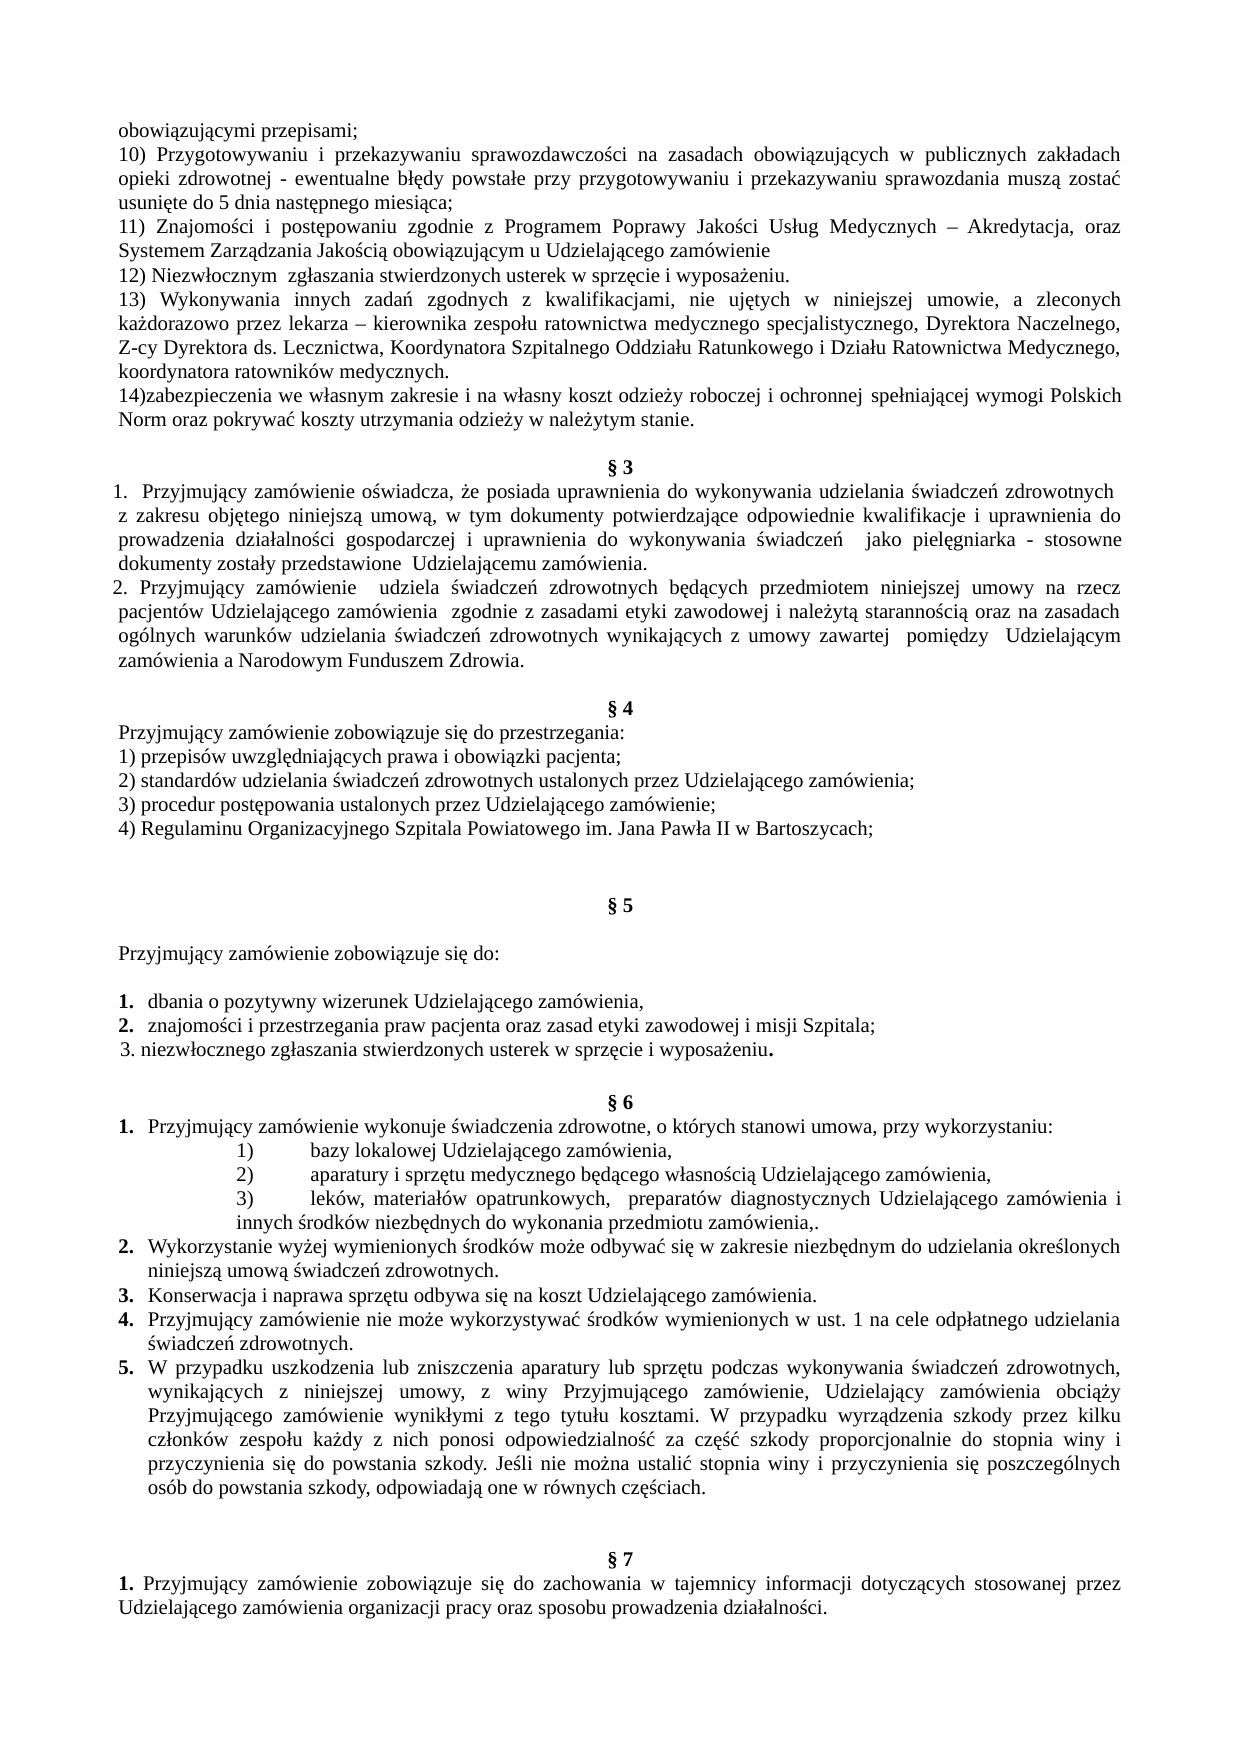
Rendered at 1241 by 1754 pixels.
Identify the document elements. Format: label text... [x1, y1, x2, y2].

text 10) Przygotowywaniu i przekazywaniu sprawozdawczości na zasadach obowiązujących w publicznych zakładach opieki zdrowotnej - ewentualne błędy powstałe przy przygotowywaniu i przekazywaniu sprawozdania muszą zostać usunięte do 5 dnia następnego miesiąca; [118, 142, 1122, 214]
text 3. niezwłocznego zgłaszania stwierdzonych usterek w sprzęcie i wyposażeniu. [120, 1037, 1122, 1061]
list Przyjmujący zamówienie nie może wykorzystywać środków wymienionych w ust. 1 na cele odpłatnego udzielania świadczeń zdrowotnych. [118, 1307, 1122, 1355]
text 13) Wykonywania innych zadań zgodnych z kwalifikacjami, nie ujętych w niniejszej umowie, a zleconych każdorazowo przez lekarza – kierownika zespołu ratownictwa medycznego specjalistycznego, Dyrektora Naczelnego, Z-cy Dyrektora ds. Lecznictwa, Koordynatora Szpitalnego Oddziału Ratunkowego i Działu Ratownictwa Medycznego, koordynatora ratowników medycznych. [118, 287, 1122, 383]
text 3) procedur postępowania ustalonych przez Udzielającego zamówienie; [118, 792, 1122, 816]
list leków, materiałów opatrunkowych, preparatów diagnostycznych Udzielającego zamówienia i innych środków niezbędnych do wykonania przedmiotu zamówienia,. [236, 1186, 1122, 1234]
list Przyjmujący zamówienie wykonuje świadczenia zdrowotne, o których stanowi umowa, przy wykorzystaniu: [118, 1114, 1122, 1138]
text 14)zabezpieczenia we własnym zakresie i na własny koszt odzieży roboczej i ochronnej spełniającej wymogi Polskich Norm oraz pokrywać koszty utrzymania odzieży w należytym stanie. [118, 383, 1122, 431]
list Wykorzystanie wyżej wymienionych środków może odbywać się w zakresie niezbędnym do udzielania określonych niniejszą umową świadczeń zdrowotnych. [118, 1234, 1122, 1282]
text 1. Przyjmujący zamówienie zobowiązuje się do zachowania w tajemnicy informacji dotyczących stosowanej przez Udzielającego zamówienia organizacji pracy oraz sposobu prowadzenia działalności. [118, 1571, 1122, 1619]
text obowiązującymi przepisami; [118, 118, 1122, 142]
text § 4 [118, 696, 1122, 720]
list znajomości i przestrzegania praw pacjenta oraz zasad etyki zawodowej i misji Szpitala; [118, 1013, 1122, 1037]
text § 6 [118, 1090, 1122, 1114]
text 1) przepisów uwzględniających prawa i obowiązki pacjenta; [118, 744, 1122, 768]
text 11) Znajomości i postępowaniu zgodnie z Programem Poprawy Jakości Usług Medycznych – Akredytacja, oraz Systemem Zarządzania Jakością obowiązującym u Udzielającego zamówienie [118, 214, 1122, 262]
list Konserwacja i naprawa sprzętu odbywa się na koszt Udzielającego zamówienia. [118, 1282, 1122, 1307]
list dbania o pozytywny wizerunek Udzielającego zamówienia, [118, 989, 1122, 1013]
text 1. Przyjmujący zamówienie oświadcza, że posiada uprawnienia do wykonywania udzielania świadczeń zdrowotnych z zakresu objętego niniejszą umową, w tym dokumenty potwierdzające odpowiednie kwalifikacje i uprawnienia do prowadzenia działalności gospodarczej i uprawnienia do wykonywania świadczeń jako pielęgniarka - stosowne dokumenty zostały przedstawione Udzielającemu zamówienia. [112, 479, 1122, 575]
text § 3 [118, 455, 1122, 479]
text 4) Regulaminu Organizacyjnego Szpitala Powiatowego im. Jana Pawła II w Bartoszycach; [118, 816, 1122, 840]
text § 7 [118, 1547, 1122, 1571]
text 2) standardów udzielania świadczeń zdrowotnych ustalonych przez Udzielającego zamówienia; [118, 768, 1122, 792]
text 12) Niezwłocznym zgłaszania stwierdzonych usterek w sprzęcie i wyposażeniu. [118, 262, 1122, 287]
text § 5 [118, 893, 1122, 917]
list bazy lokalowej Udzielającego zamówienia, [236, 1138, 1122, 1162]
text Przyjmujący zamówienie zobowiązuje się do: [118, 941, 1122, 965]
list W przypadku uszkodzenia lub zniszczenia aparatury lub sprzętu podczas wykonywania świadczeń zdrowotnych, wynikających z niniejszej umowy, z winy Przyjmującego zamówienie, Udzielający zamówienia obciąży Przyjmującego zamówienie wynikłymi z tego tytułu kosztami. W przypadku wyrządzenia szkody przez kilku członków zespołu każdy z nich ponosi odpowiedzialność za część szkody proporcjonalnie do stopnia winy i przyczynienia się do powstania szkody. Jeśli nie można ustalić stopnia winy i przyczynienia się poszczególnych osób do powstania szkody, odpowiadają one w równych częściach. [118, 1355, 1122, 1499]
text Przyjmujący zamówienie zobowiązuje się do przestrzegania: [118, 720, 1122, 744]
list aparatury i sprzętu medycznego będącego własnością Udzielającego zamówienia, [236, 1162, 1122, 1186]
text 2. Przyjmujący zamówienie udziela świadczeń zdrowotnych będących przedmiotem niniejszej umowy na rzecz pacjentów Udzielającego zamówienia zgodnie z zasadami etyki zawodowej i należytą starannością oraz na zasadach ogólnych warunków udzielania świadczeń zdrowotnych wynikających z umowy zawartej pomiędzy Udzielającym zamówienia a Narodowym Funduszem Zdrowia. [112, 575, 1122, 672]
